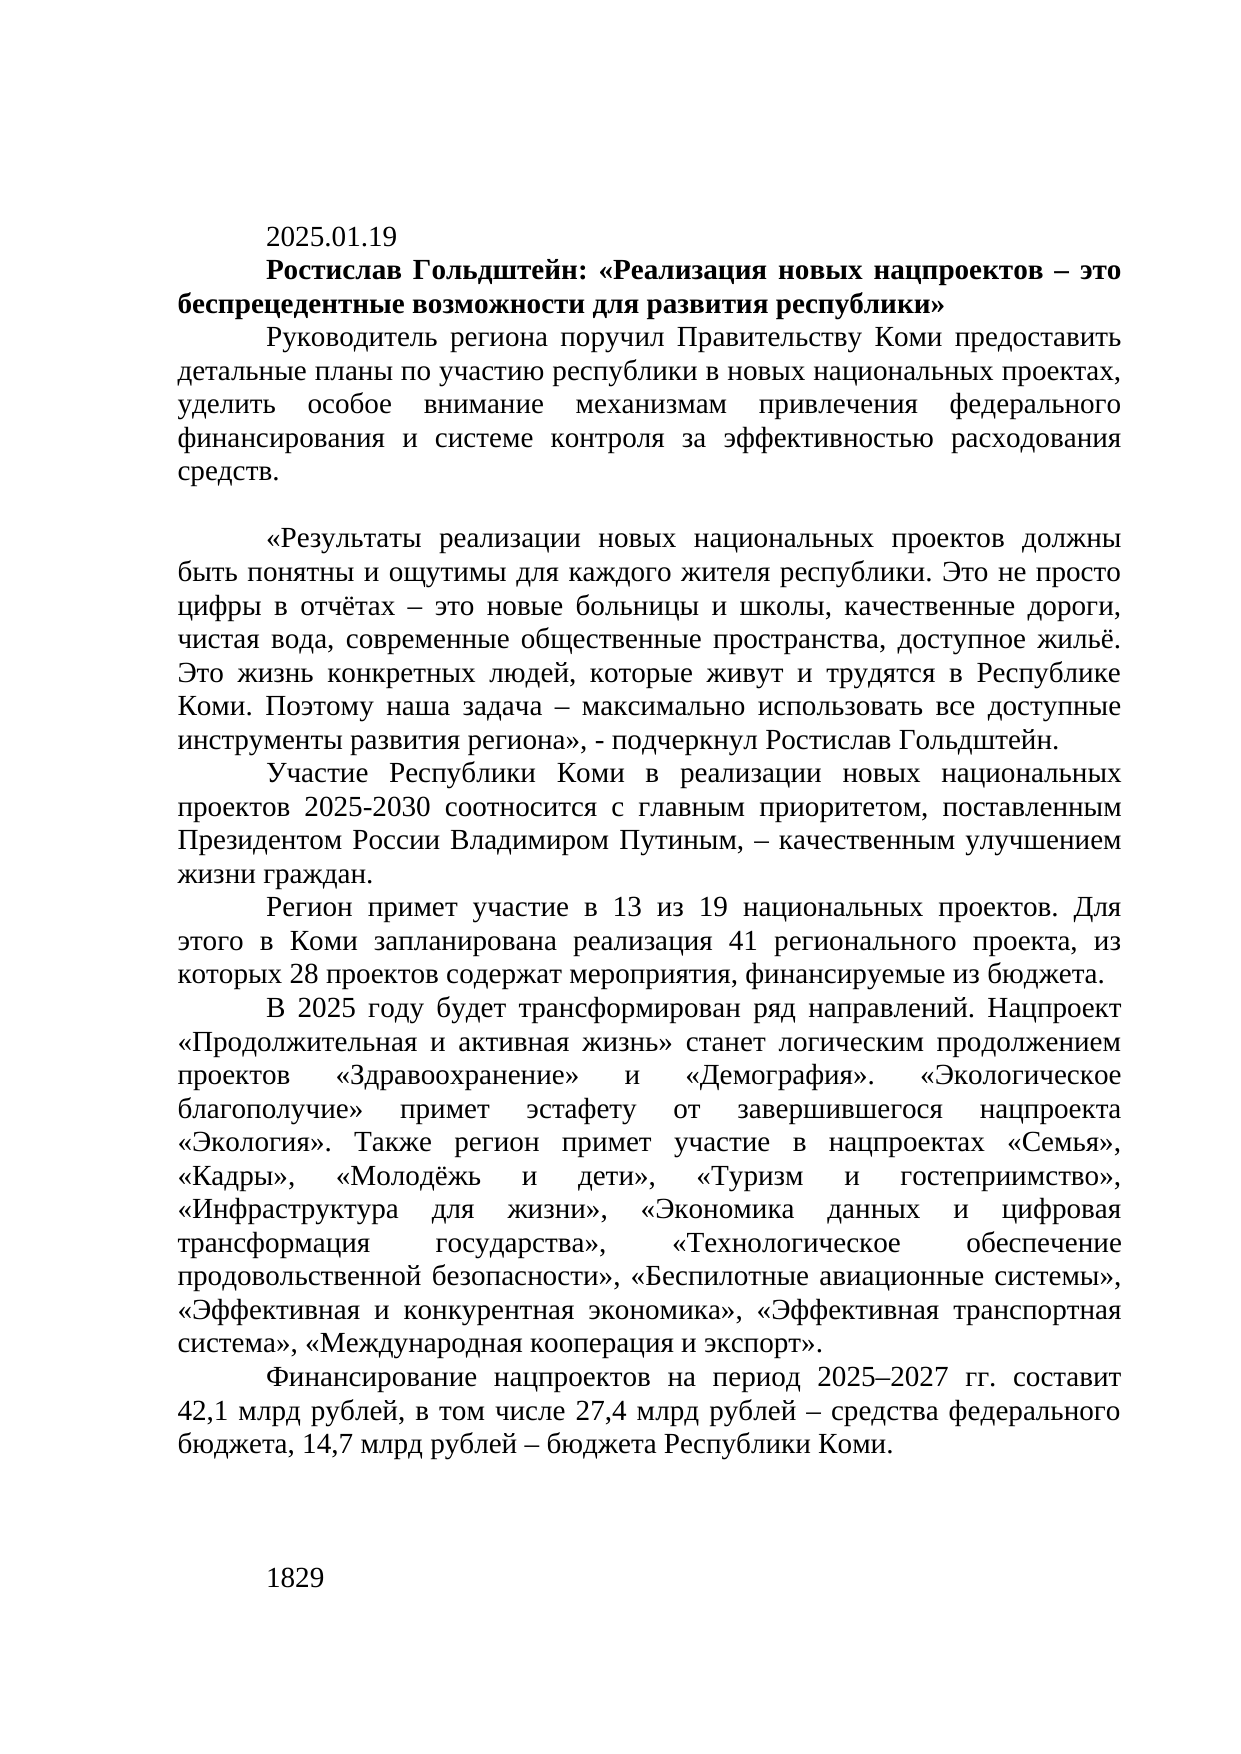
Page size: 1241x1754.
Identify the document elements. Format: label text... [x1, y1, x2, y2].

text Участие Республики Коми в реализации новых национальных проектов 2025-2030 соотносится с главным приоритетом, поставленным Президентом России Владимиром Путиным, – качественным улучшением жизни граждан. [177, 755, 1122, 889]
text Регион примет участие в 13 из 19 национальных проектов. Для этого в Коми запланирована реализация 41 регионального проекта, из которых 28 проектов содержат мероприятия, финансируемые из бюджета. [177, 889, 1122, 990]
text Ростислав Гольдштейн: «Реализация новых нацпроектов – это беспрецедентные возможности для развития республики» [177, 252, 1122, 319]
text Финансирование нацпроектов на период 2025–2027 гг. составит 42,1 млрд рублей, в том числе 27,4 млрд рублей – средства федерального бюджета, 14,7 млрд рублей – бюджета Республики Коми. [177, 1359, 1122, 1460]
text В 2025 году будет трансформирован ряд направлений. Нацпроект «Продолжительная и активная жизнь» станет логическим продолжением проектов «Здравоохранение» и «Демография». «Экологическое благополучие» примет эстафету от завершившегося нацпроекта «Экология». Также регион примет участие в нацпроектах «Семья», «Кадры», «Молодёжь и дети», «Туризм и гостеприимство», «Инфраструктура для жизни», «Экономика данных и цифровая трансформация государства», «Технологическое обеспечение продовольственной безопасности», «Беспилотные авиационные системы», «Эффективная и конкурентная экономика», «Эффективная транспортная система», «Международная кооперация и экспорт». [177, 990, 1122, 1359]
text «Результаты реализации новых национальных проектов должны быть понятны и ощутимы для каждого жителя республики. Это не просто цифры в отчётах – это новые больницы и школы, качественные дороги, чистая вода, современные общественные пространства, доступное жильё. Это жизнь конкретных людей, которые живут и трудятся в Республике Коми. Поэтому наша задача – максимально использовать все доступные инструменты развития региона», - подчеркнул Ростислав Гольдштейн. [177, 521, 1122, 755]
text Руководитель региона поручил Правительству Коми предоставить детальные планы по участию республики в новых национальных проектах, уделить особое внимание механизмам привлечения федерального финансирования и системе контроля за эффективностью расходования средств. [177, 319, 1122, 487]
text 1829 [177, 1560, 1122, 1594]
text 2025.01.19 [177, 219, 1122, 252]
